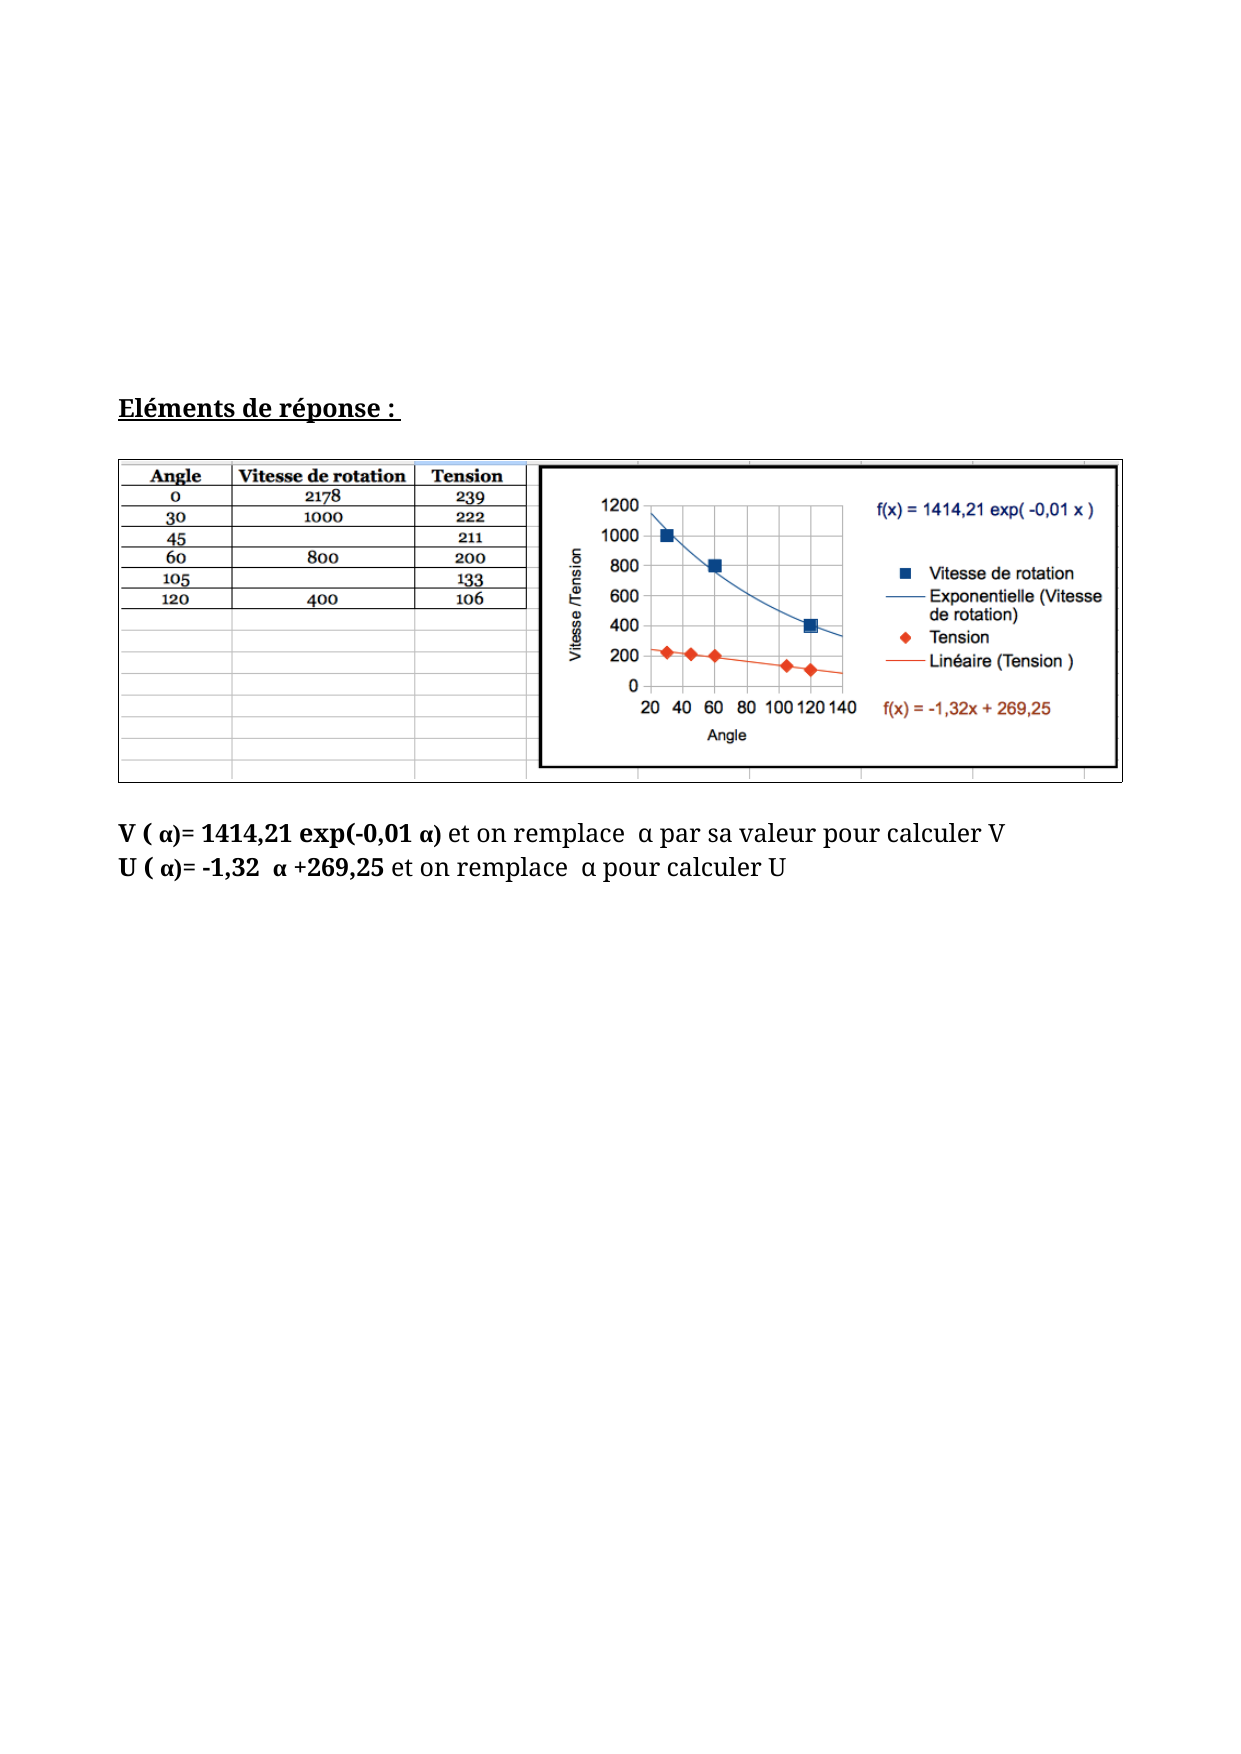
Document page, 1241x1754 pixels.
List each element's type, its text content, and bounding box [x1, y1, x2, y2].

picture [121, 461, 1119, 779]
text V ( α)= 1414,21 exp(-0,01 α) et on remplace α par sa valeur pour calculer V [118, 816, 1122, 850]
text Eléments de réponse : [118, 391, 1122, 425]
text U ( α)= -1,32 α +269,25 et on remplace α pour calculer U [118, 850, 1122, 884]
